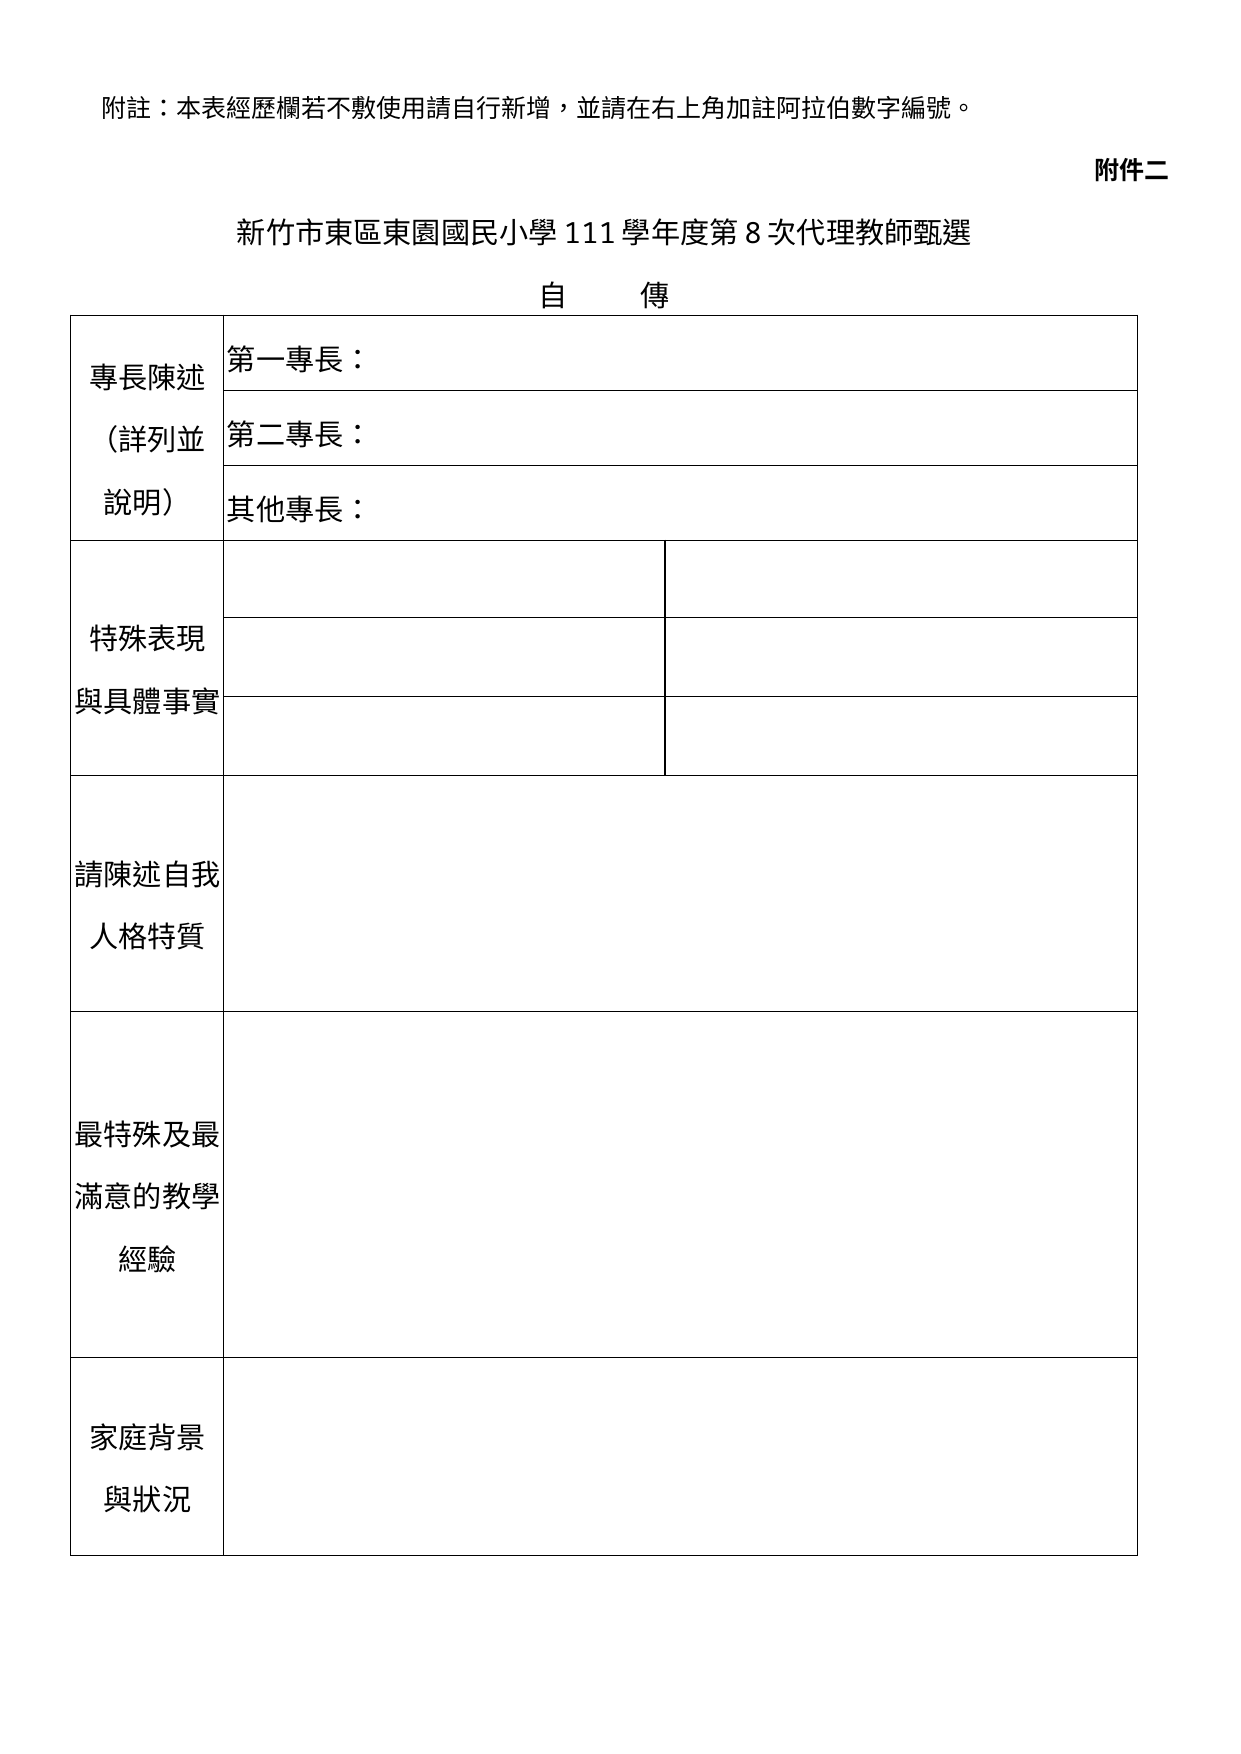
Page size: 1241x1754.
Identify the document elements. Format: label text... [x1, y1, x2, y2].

table_cell [666, 697, 1137, 775]
table_cell 特殊表現 與具體事實 [71, 541, 223, 775]
text 附註：本表經歷欄若不敷使用請自行新增，並請在右上角加註阿拉伯數字編號。 [71, 64, 1169, 127]
table_cell 家庭背景 與狀況 [71, 1358, 223, 1555]
table_cell [224, 776, 1137, 1011]
table_cell [224, 697, 664, 775]
table_cell [666, 541, 1137, 617]
table_cell [224, 1012, 1137, 1357]
table_cell 最特殊及最滿意的教學經驗 [71, 1012, 223, 1357]
table_cell 第一專長： [224, 316, 1137, 389]
table_cell [224, 541, 664, 617]
table_cell 其他專長： [224, 466, 1137, 539]
table_cell 第二專長： [224, 391, 1137, 464]
table_cell [224, 1358, 1137, 1555]
text 附件二 [71, 127, 1169, 189]
table_cell [224, 618, 664, 696]
table_cell [666, 618, 1137, 696]
table_cell 請陳述自我人格特質 [71, 776, 223, 1011]
table_header 新竹市東區東園國民小學111學年度第8次代理教師甄選 自 傳 [71, 190, 1137, 314]
table_cell 專長陳述（詳列並 說明） [71, 316, 223, 539]
